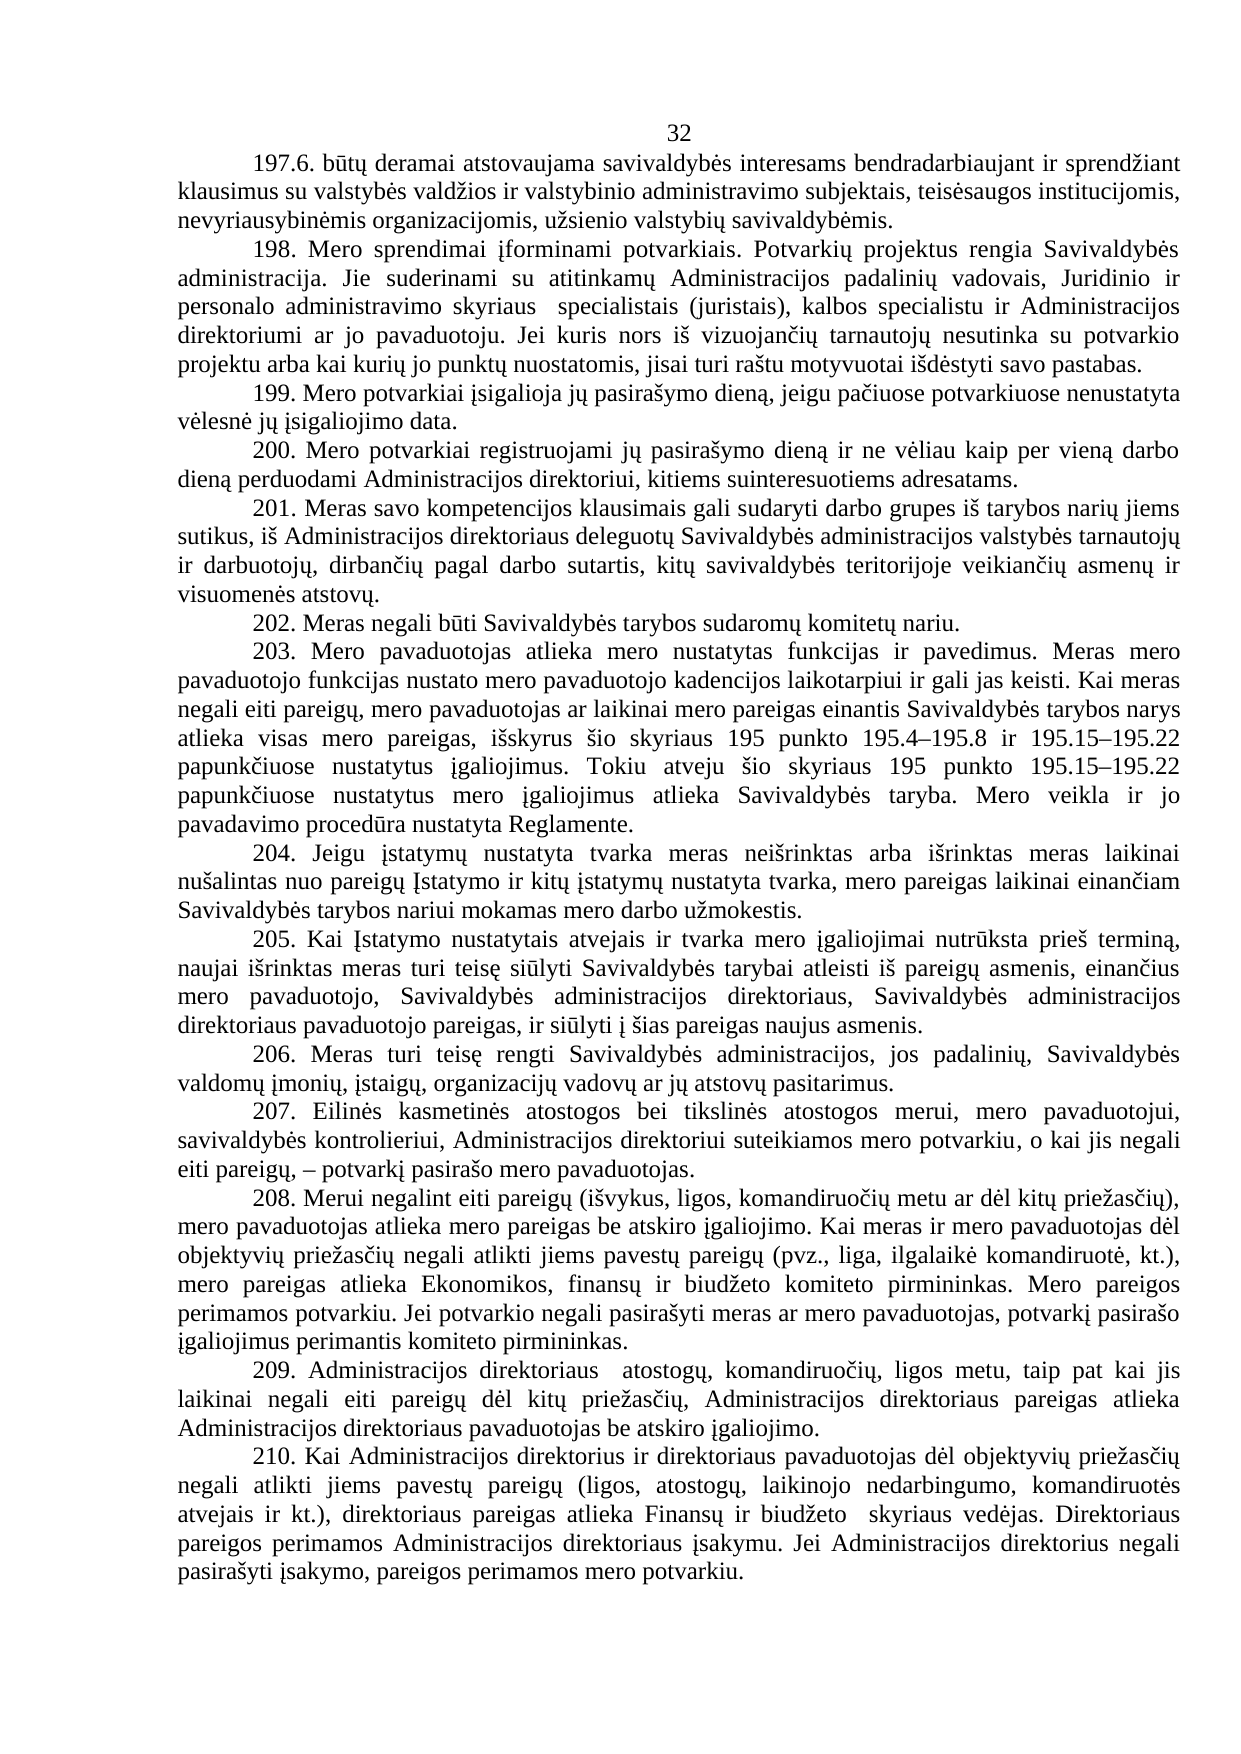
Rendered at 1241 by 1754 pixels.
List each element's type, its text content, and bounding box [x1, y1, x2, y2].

text 199. Mero potvarkiai įsigalioja jų pasirašymo dieną, jeigu pačiuose potvarkiuose nenustatyta vėlesnė jų įsigaliojimo data. [177, 378, 1181, 435]
text 209. Administracijos direktoriaus atostogų, komandiruočių, ligos metu, taip pat kai jis laikinai negali eiti pareigų dėl kitų priežasčių, Administracijos direktoriaus pareigas atlieka Administracijos direktoriaus pavaduotojas be atskiro įgaliojimo. [177, 1355, 1181, 1441]
text 203. Mero pavaduotojas atlieka mero nustatytas funkcijas ir pavedimus. Meras mero pavaduotojo funkcijas nustato mero pavaduotojo kadencijos laikotarpiui ir gali jas keisti. Kai meras negali eiti pareigų, mero pavaduotojas ar laikinai mero pareigas einantis Savivaldybės tarybos narys atlieka visas mero pareigas, išskyrus šio skyriaus 195 punkto 195.4–195.8 ir 195.15–195.22 papunkčiuose nustatytus įgaliojimus. Tokiu atveju šio skyriaus 195 punkto 195.15–195.22 papunkčiuose nustatytus mero įgaliojimus atlieka Savivaldybės taryba. Mero veikla ir jo pavadavimo procedūra nustatyta Reglamente. [177, 636, 1181, 838]
text 205. Kai Įstatymo nustatytais atvejais ir tvarka mero įgaliojimai nutrūksta prieš terminą, naujai išrinktas meras turi teisę siūlyti Savivaldybės tarybai atleisti iš pareigų asmenis, einančius mero pavaduotojo, Savivaldybės administracijos direktoriaus, Savivaldybės administracijos direktoriaus pavaduotojo pareigas, ir siūlyti į šias pareigas naujus asmenis. [177, 924, 1181, 1039]
text 208. Merui negalint eiti pareigų (išvykus, ligos, komandiruočių metu ar dėl kitų priežasčių), mero pavaduotojas atlieka mero pareigas be atskiro įgaliojimo. Kai meras ir mero pavaduotojas dėl objektyvių priežasčių negali atlikti jiems pavestų pareigų (pvz., liga, ilgalaikė komandiruotė, kt.), mero pareigas atlieka Ekonomikos, finansų ir biudžeto komiteto pirmininkas. Mero pareigos perimamos potvarkiu. Jei potvarkio negali pasirašyti meras ar mero pavaduotojas, potvarkį pasirašo įgaliojimus perimantis komiteto pirmininkas. [177, 1183, 1181, 1355]
text 200. Mero potvarkiai registruojami jų pasirašymo dieną ir ne vėliau kaip per vieną darbo dieną perduodami Administracijos direktoriui, kitiems suinteresuotiems adresatams. [177, 435, 1181, 493]
text 201. Meras savo kompetencijos klausimais gali sudaryti darbo grupes iš tarybos narių jiems sutikus, iš Administracijos direktoriaus deleguotų Savivaldybės administracijos valstybės tarnautojų ir darbuotojų, dirbančių pagal darbo sutartis, kitų savivaldybės teritorijoje veikiančių asmenų ir visuomenės atstovų. [177, 493, 1181, 608]
text 207. Eilinės kasmetinės atostogos bei tikslinės atostogos merui, mero pavaduotojui, savivaldybės kontrolieriui, Administracijos direktoriui suteikiamos mero potvarkiu, o kai jis negali eiti pareigų, – potvarkį pasirašo mero pavaduotojas. [177, 1096, 1181, 1183]
text 210. Kai Administracijos direktorius ir direktoriaus pavaduotojas dėl objektyvių priežasčių negali atlikti jiems pavestų pareigų (ligos, atostogų, laikinojo nedarbingumo, komandiruotės atvejais ir kt.), direktoriaus pareigas atlieka Finansų ir biudžeto skyriaus vedėjas. Direktoriaus pareigos perimamos Administracijos direktoriaus įsakymu. Jei Administracijos direktorius negali pasirašyti įsakymo, pareigos perimamos mero potvarkiu. [177, 1441, 1181, 1585]
text 197.6. būtų deramai atstovaujama savivaldybės interesams bendradarbiaujant ir sprendžiant klausimus su valstybės valdžios ir valstybinio administravimo subjektais, teisėsaugos institucijomis, nevyriausybinėmis organizacijomis, užsienio valstybių savivaldybėmis. [177, 148, 1181, 234]
text 202. Meras negali būti Savivaldybės tarybos sudaromų komitetų nariu. [177, 608, 1181, 636]
text 206. Meras turi teisę rengti Savivaldybės administracijos, jos padalinių, Savivaldybės valdomų įmonių, įstaigų, organizacijų vadovų ar jų atstovų pasitarimus. [177, 1039, 1181, 1096]
text 198. Mero sprendimai įforminami potvarkiais. Potvarkių projektus rengia Savivaldybės administracija. Jie suderinami su atitinkamų Administracijos padalinių vadovais, Juridinio ir personalo administravimo skyriaus specialistais (juristais), kalbos specialistu ir Administracijos direktoriumi ar jo pavaduotoju. Jei kuris nors iš vizuojančių tarnautojų nesutinka su potvarkio projektu arba kai kurių jo punktų nuostatomis, jisai turi raštu motyvuotai išdėstyti savo pastabas. [177, 234, 1181, 378]
text 204. Jeigu įstatymų nustatyta tvarka meras neišrinktas arba išrinktas meras laikinai nušalintas nuo pareigų Įstatymo ir kitų įstatymų nustatyta tvarka, mero pareigas laikinai einančiam Savivaldybės tarybos nariui mokamas mero darbo užmokestis. [177, 838, 1181, 924]
